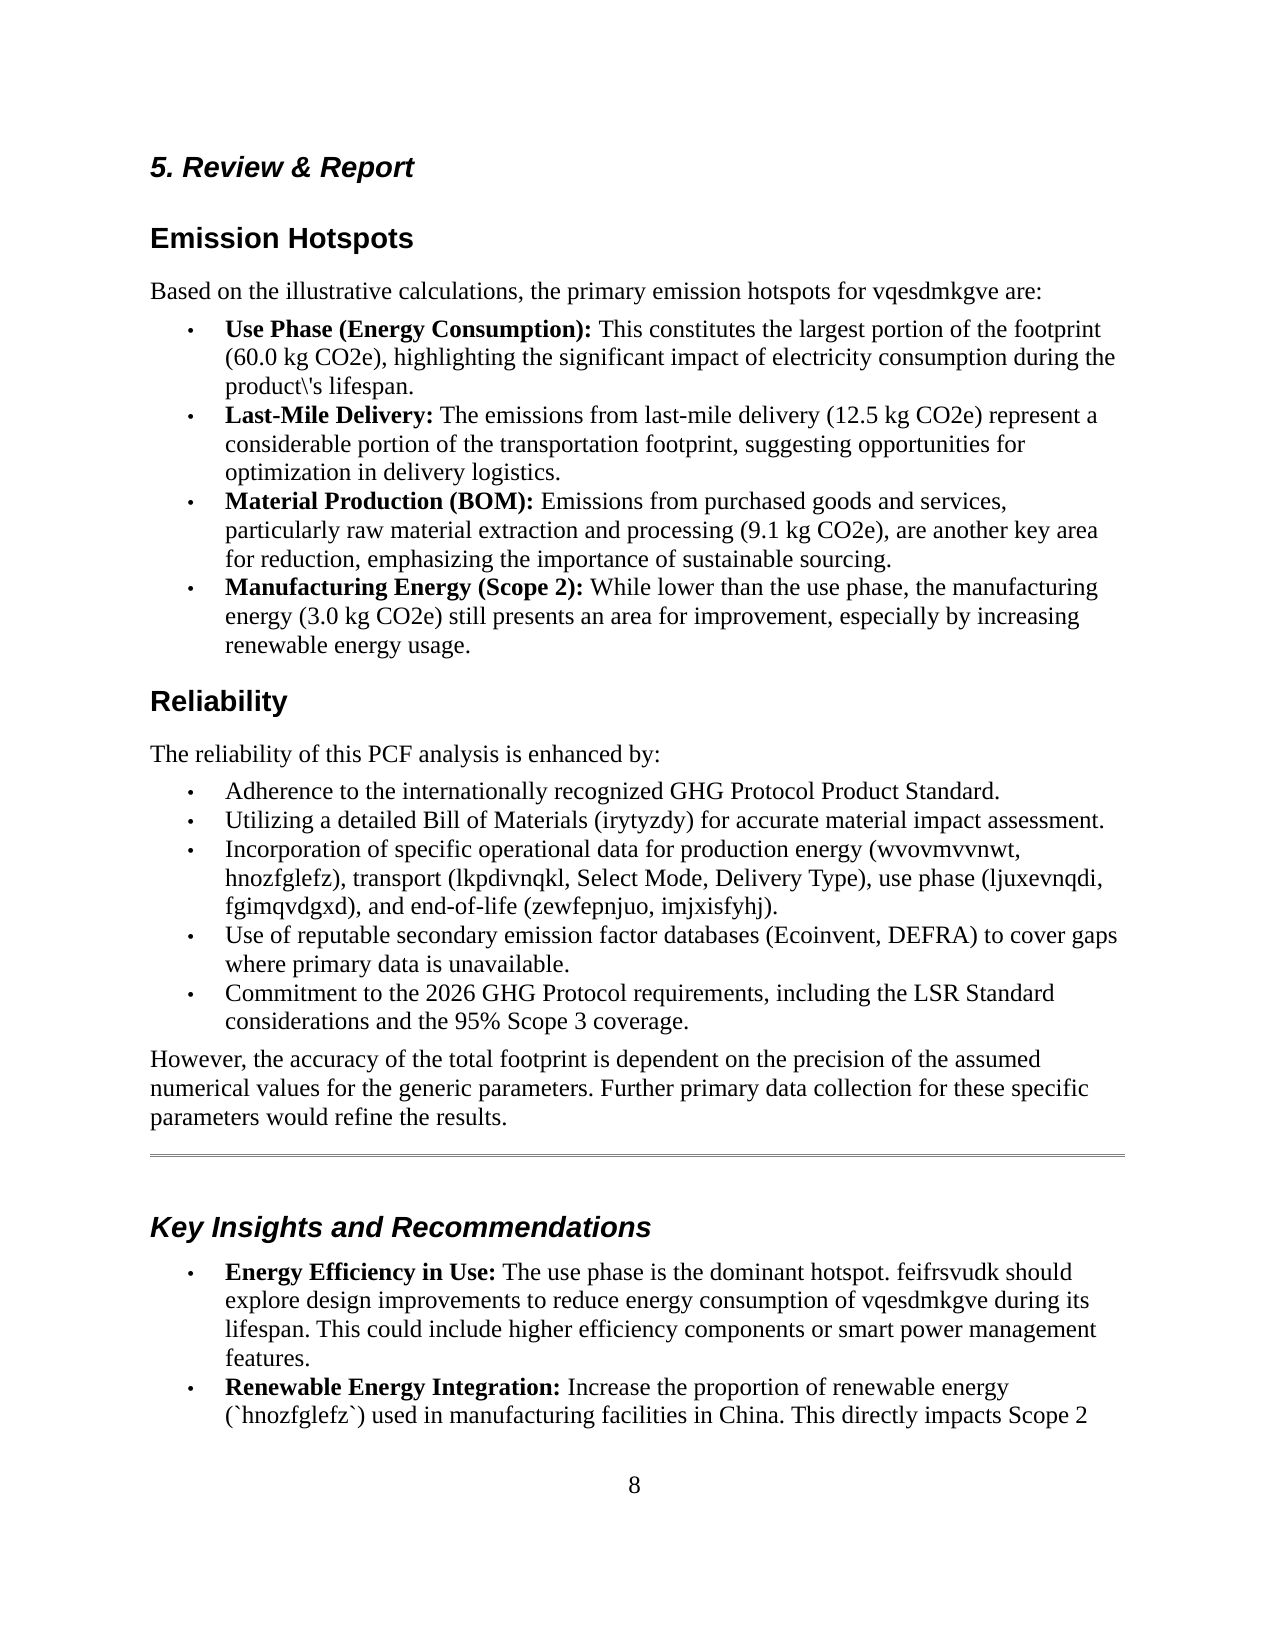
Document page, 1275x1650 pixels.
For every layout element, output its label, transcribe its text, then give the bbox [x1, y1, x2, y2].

list Material Production (BOM): Emissions from purchased goods and services, particularly raw material extraction and processing (9.1 kg CO2e), are another key area for reduction, emphasizing the importance of sustainable sourcing. [187, 486, 1125, 572]
list Utilizing a detailed Bill of Materials (irytyzdy) for accurate material impact assessment. [187, 805, 1125, 834]
list Adherence to the internationally recognized GHG Protocol Product Standard. [187, 776, 1125, 805]
list Use Phase (Energy Consumption): This constitutes the largest portion of the footprint (60.0 kg CO2e), highlighting the significant impact of electricity consumption during the product\'s lifespan. [187, 314, 1125, 400]
list Energy Efficiency in Use: The use phase is the dominant hotspot. feifrsvudk should explore design improvements to reduce energy consumption of vqesdmkgve during its lifespan. This could include higher efficiency components or smart power management features. [187, 1257, 1125, 1372]
text Based on the illustrative calculations, the primary emission hotspots for vqesdmkgve are: [150, 276, 1125, 305]
text However, the accuracy of the total footprint is dependent on the precision of the assumed numerical values for the generic parameters. Further primary data collection for these specific parameters would refine the results. [150, 1044, 1125, 1130]
subtitle Emission Hotspots [150, 221, 1125, 254]
text The reliability of this PCF analysis is enhanced by: [150, 739, 1125, 767]
list Use of reputable secondary emission factor databases (Ecoinvent, DEFRA) to cover gaps where primary data is unavailable. [187, 920, 1125, 978]
list Last-Mile Delivery: The emissions from last-mile delivery (12.5 kg CO2e) represent a considerable portion of the transportation footprint, suggesting opportunities for optimization in delivery logistics. [187, 400, 1125, 486]
list Commitment to the 2026 GHG Protocol requirements, including the LSR Standard considerations and the 95% Scope 3 coverage. [187, 978, 1125, 1035]
list Renewable Energy Integration: Increase the proportion of renewable energy (`hnozfglefz`) used in manufacturing facilities in China. This directly impacts Scope 2 [187, 1372, 1125, 1429]
list Incorporation of specific operational data for production energy (wvovmvvnwt, hnozfglefz), transport (lkpdivnqkl, Select Mode, Delivery Type), use phase (ljuxevnqdi, fgimqvdgxd), and end-of-life (zewfepnjuo, imjxisfyhj). [187, 834, 1125, 920]
list Manufacturing Energy (Scope 2): While lower than the use phase, the manufacturing energy (3.0 kg CO2e) still presents an area for improvement, especially by increasing renewable energy usage. [187, 572, 1125, 659]
subtitle Reliability [150, 684, 1125, 717]
subtitle 5. Review & Report [150, 150, 1125, 183]
subtitle Key Insights and Recommendations [150, 1211, 1125, 1244]
